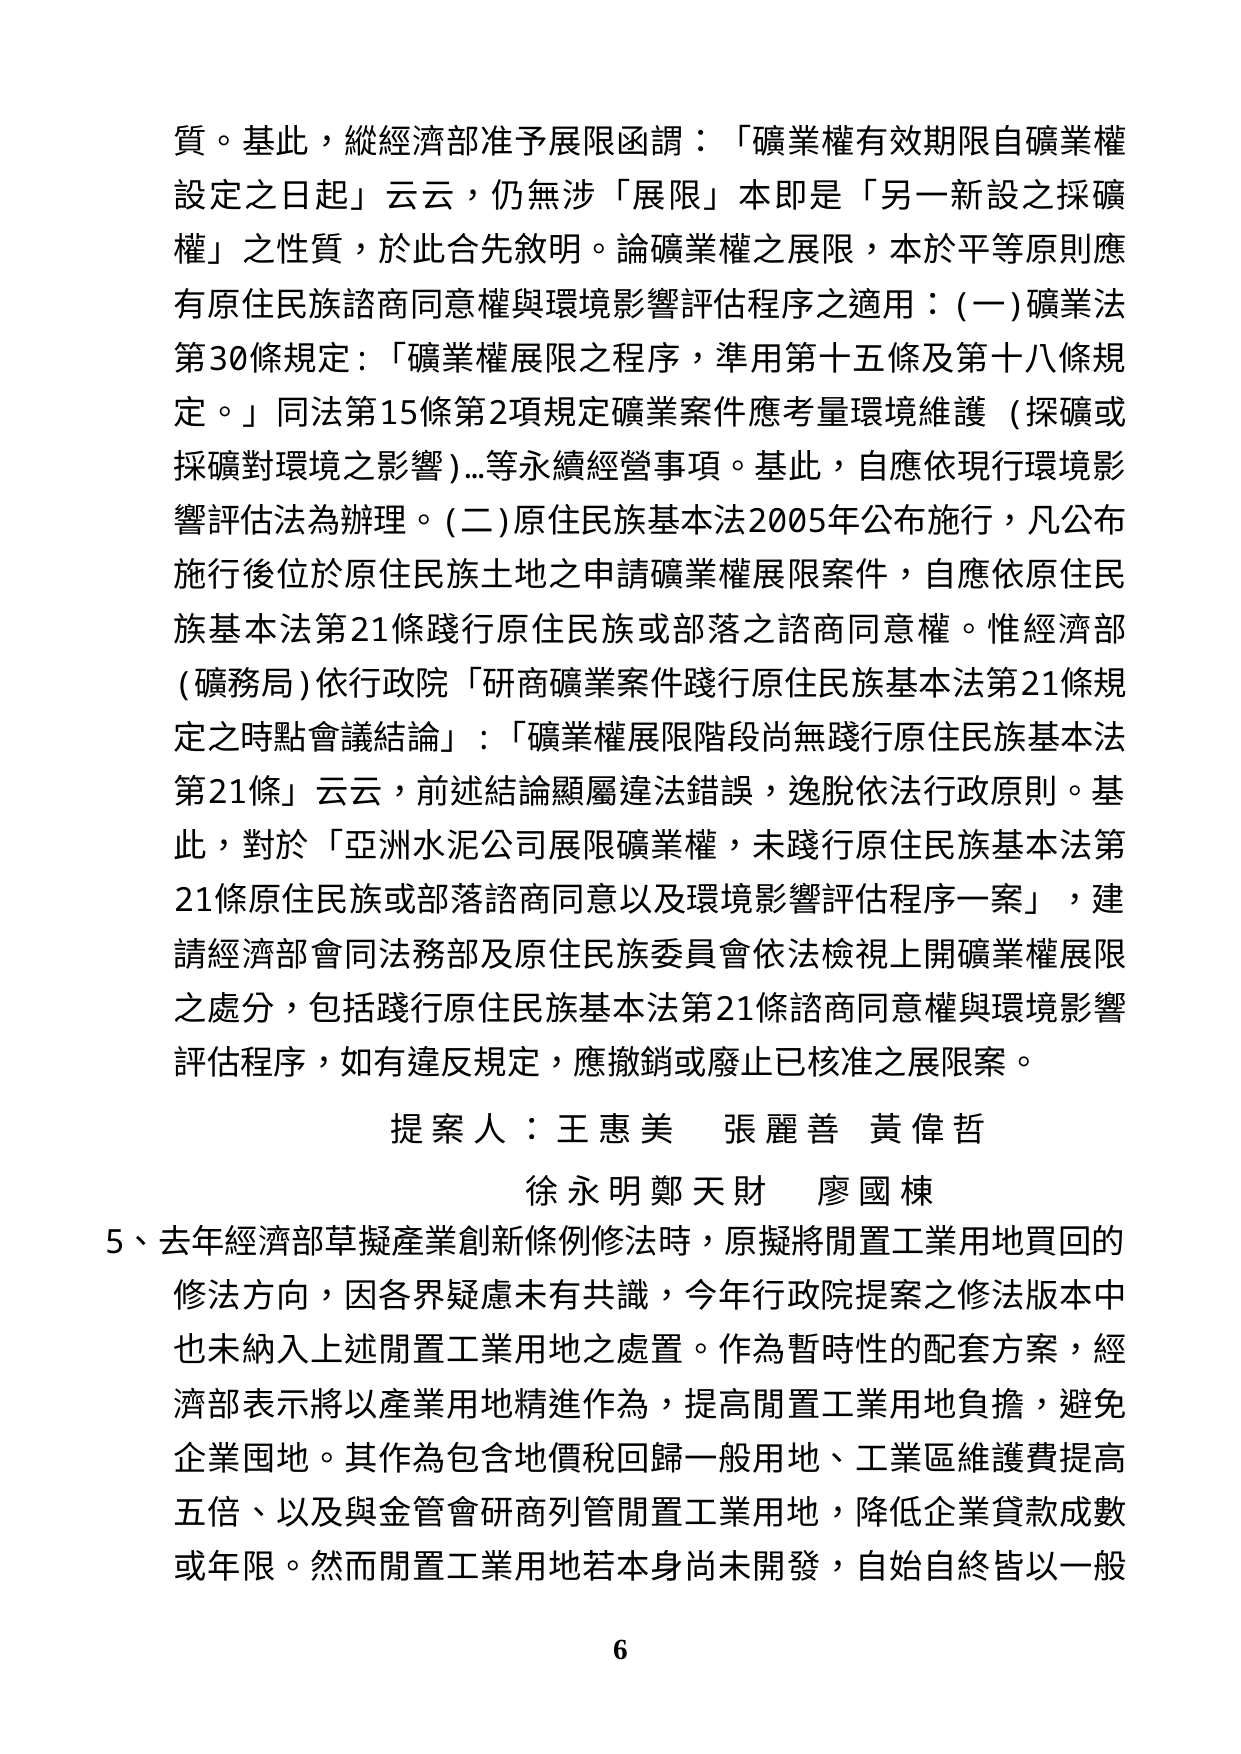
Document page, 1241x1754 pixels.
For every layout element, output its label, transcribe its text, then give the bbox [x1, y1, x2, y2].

list 質。基此，縱經濟部准予展限函謂：「礦業權有效期限自礦業權設定之日起」云云，仍無涉「展限」本即是「另一新設之採礦權」之性質，於此合先敘明。論礦業權之展限，本於平等原則應有原住民族諮商同意權與環境影響評估程序之適用：(一)礦業法第30條規定:「礦業權展限之程序，準用第十五條及第十八條規定。」同法第15條第2項規定礦業案件應考量環境維護 (探礦或採礦對環境之影響)…等永續經營事項。基此，自應依現行環境影響評估法為辦理。(二)原住民族基本法2005年公布施行，凡公布施行後位於原住民族土地之申請礦業權展限案件，自應依原住民族基本法第21條踐行原住民族或部落之諮商同意權。惟經濟部(礦務局)依行政院「研商礦業案件踐行原住民族基本法第21條規定之時點會議結論」:「礦業權展限階段尚無踐行原住民族基本法第21條」云云，前述結論顯屬違法錯誤，逸脫依法行政原則。基此，對於「亞洲水泥公司展限礦業權，未踐行原住民族基本法第21條原住民族或部落諮商同意以及環境影響評估程序一案」，建請經濟部會同法務部及原住民族委員會依法檢視上開礦業權展限之處分，包括踐行原住民族基本法第21條諮商同意權與環境影響評估程序，如有違反規定，應撤銷或廢止已核准之展限案。 [104, 110, 1127, 1085]
list 去年經濟部草擬產業創新條例修法時，原擬將閒置工業用地買回的修法方向，因各界疑慮未有共識，今年行政院提案之修法版本中也未納入上述閒置工業用地之處置。作為暫時性的配套方案，經濟部表示將以產業用地精進作為，提高閒置工業用地負擔，避免企業囤地。其作為包含地價稅回歸一般用地、工業區維護費提高五倍、以及與金管會研商列管閒置工業用地，降低企業貸款成數或年限。然而閒置工業用地若本身尚未開發，自始自終皆以一般 [104, 1210, 1127, 1589]
text 提案人：王惠美 張麗善 黃偉哲 徐永明鄭天財 廖國棟 [381, 1085, 1032, 1210]
